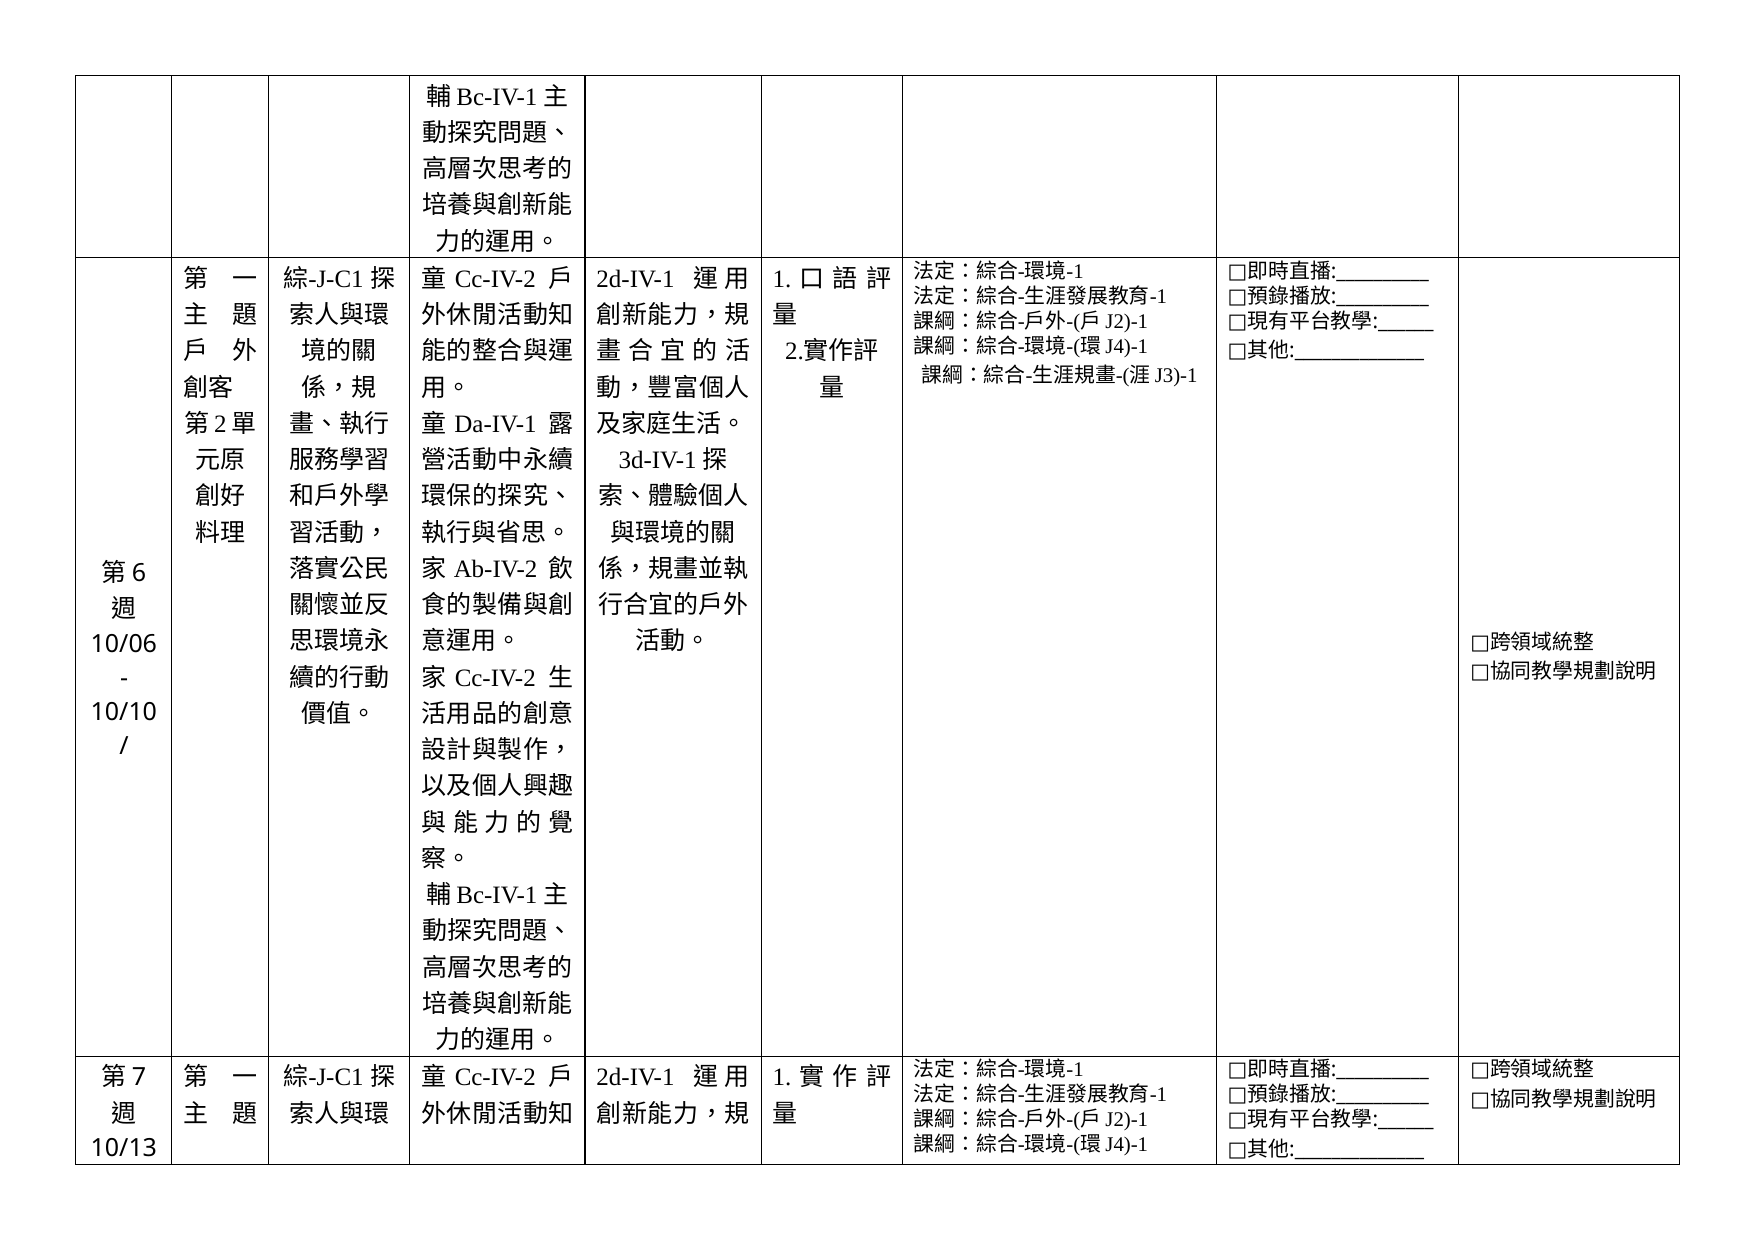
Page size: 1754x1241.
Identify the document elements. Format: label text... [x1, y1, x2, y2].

table_cell 童Cc-IV-2 戶外休閒活動知 [410, 1057, 584, 1163]
table_cell □跨領域統整 □協同教學規劃說明 [1459, 1057, 1679, 1163]
table_cell □跨領域統整 □協同教學規劃說明 [1459, 258, 1679, 1056]
table_cell 童Cc-IV-2 戶外休閒活動知能的整合與運用。 童Da-IV-1 露營活動中永續環保的探究、執行與省思。 家Ab-IV-2 飲食的製備與創意運用。 家Cc-IV-2 生活用品的創意設計與製作，以及個人興趣與能力的覺察。 輔Bc-IV-1 主動探究問題、高層次思考的培養與創新能力的運用。 [410, 258, 584, 1056]
table_cell 第一主題 [172, 1057, 268, 1163]
table_cell [172, 76, 268, 257]
table_cell 第7週 10/13- [76, 1057, 171, 1163]
table_cell 第6週 10/06-10/10/ [76, 258, 171, 1056]
table_cell 2d-IV-1 運用創新能力，規畫合宜的活動，豐富個人及家庭生活。 3d-IV-1 探索、體驗個人與環境的關係，規畫並執行合宜的戶外活動。 [586, 258, 761, 1056]
table_cell 第一主題戶外創客 第2單元原創好料理 [172, 258, 268, 1056]
table_cell [269, 76, 409, 257]
table_cell 綜-J-C1 探索人與環境的關係，規畫、執行服務學習和戶外學習活動，落實公民關懷並反思環境永續的行動價值。 [269, 258, 409, 1056]
table_cell 1.實作評量 [762, 1057, 902, 1163]
table_cell [903, 76, 1216, 257]
table_cell [762, 76, 902, 257]
table_cell □即時直播:__________ □預錄播放:__________ □現有平台教學:______ □其他:______________ [1217, 1057, 1458, 1163]
table_cell 綜-J-C1 探索人與環 [269, 1057, 409, 1163]
table_cell [1217, 76, 1458, 257]
table_cell □即時直播:__________ □預錄播放:__________ □現有平台教學:______ □其他:______________ [1217, 258, 1458, 1056]
table_cell [1459, 76, 1679, 257]
table_cell 輔Bc-IV-1 主動探究問題、高層次思考的培養與創新能力的運用。 [410, 76, 584, 257]
table_cell 1.口語評量 2.實作評量 [762, 258, 902, 1056]
table_cell 2d-IV-1 運用創新能力，規 [586, 1057, 761, 1163]
table_cell 法定：綜合-環境-1 法定：綜合-生涯發展教育-1 課綱：綜合-戶外-(戶J2)-1 課綱：綜合-環境-(環J4)-1 課綱：綜合-生涯規畫-(涯J3)-1 [903, 258, 1216, 1056]
table_cell [586, 76, 761, 257]
table_cell [76, 76, 171, 257]
table_cell 法定：綜合-環境-1 法定：綜合-生涯發展教育-1 課綱：綜合-戶外-(戶J2)-1 課綱：綜合-環境-(環J4)-1 [903, 1057, 1216, 1163]
